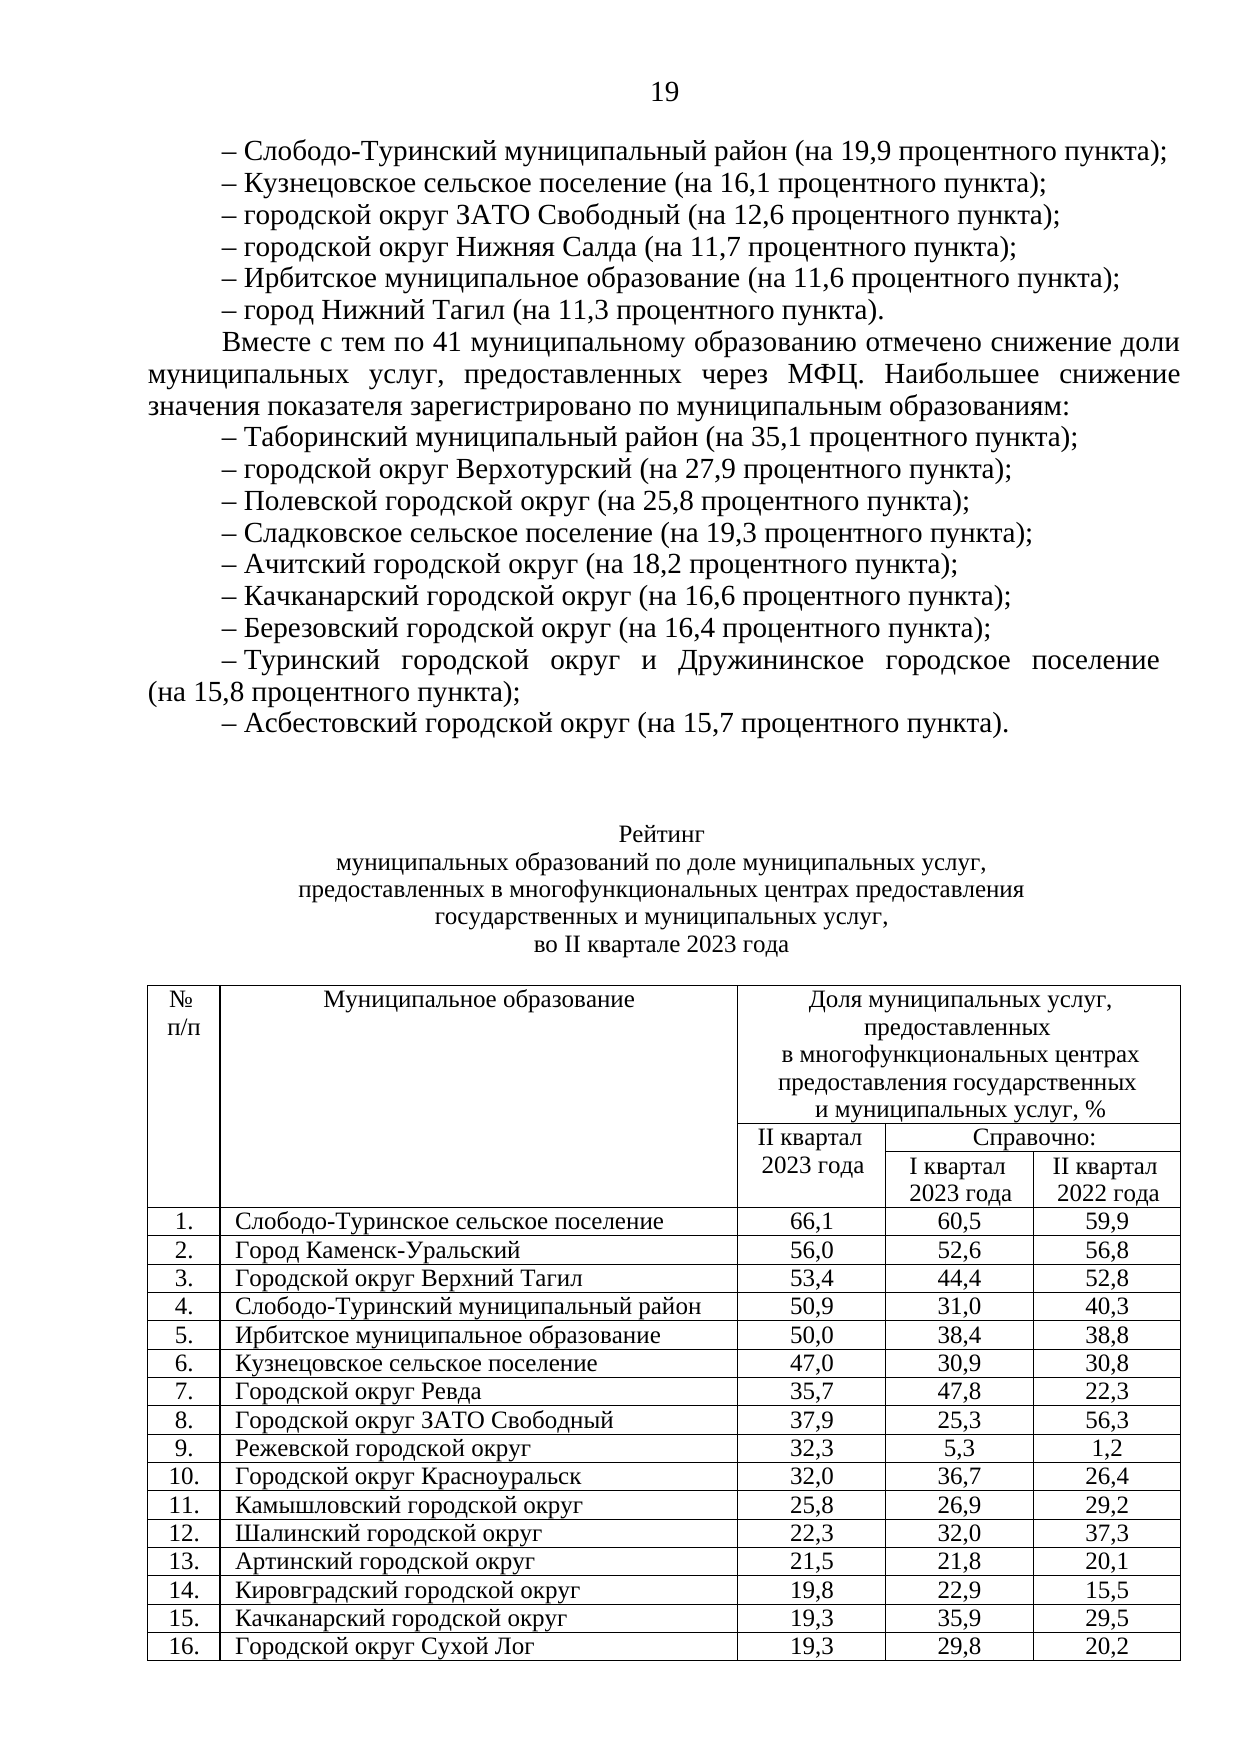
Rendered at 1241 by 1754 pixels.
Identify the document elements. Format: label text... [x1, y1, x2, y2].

table_cell 37,3 [1034, 1520, 1180, 1547]
table_cell 20,2 [1034, 1633, 1180, 1660]
table_cell 21,8 [886, 1548, 1033, 1575]
text – Таборинский муниципальный район (на 35,1 процентного пункта); [148, 421, 1181, 453]
table_cell 32,0 [886, 1520, 1033, 1547]
table_cell I квартал 2023 года [886, 1152, 1033, 1207]
table_cell 22,9 [886, 1576, 1033, 1603]
text – Ачитский городской округ (на 18,2 процентного пункта); [148, 548, 1181, 580]
table_cell Режевской городской округ [221, 1435, 737, 1462]
table_cell 47,0 [738, 1350, 885, 1377]
table_cell 8. [148, 1406, 219, 1433]
table_cell Качканарский городской округ [221, 1605, 737, 1632]
table_cell 52,6 [886, 1236, 1033, 1263]
table_cell 16. [148, 1633, 219, 1660]
table_cell 12. [148, 1520, 219, 1547]
text – городской округ Нижняя Салда (на 11,7 процентного пункта); [148, 231, 1181, 262]
table_cell II квартал 2023 года [738, 1124, 885, 1207]
table_cell 25,3 [886, 1406, 1033, 1433]
table_cell 5,3 [886, 1435, 1033, 1462]
text – Асбестовский городской округ (на 15,7 процентного пункта). [148, 707, 1181, 739]
table_cell Ирбитское муниципальное образование [221, 1321, 737, 1348]
table_cell 19,8 [738, 1576, 885, 1603]
table_cell 29,8 [886, 1633, 1033, 1660]
table_cell 56,3 [1034, 1406, 1180, 1433]
table_cell 36,7 [886, 1463, 1033, 1490]
text – Полевской городской округ (на 25,8 процентного пункта); [148, 485, 1181, 517]
table_cell Город Каменск-Уральский [221, 1236, 737, 1263]
table_cell 59,9 [1034, 1208, 1180, 1235]
table_cell 30,9 [886, 1350, 1033, 1377]
table_cell 6. [148, 1350, 219, 1377]
table_cell Городской округ ЗАТО Свободный [221, 1406, 737, 1433]
table_cell 4. [148, 1293, 219, 1320]
table_cell 38,4 [886, 1321, 1033, 1348]
text предоставленных в многофункциональных центрах предоставления [148, 876, 1181, 903]
table_cell 32,3 [738, 1435, 885, 1462]
table_cell 40,3 [1034, 1293, 1180, 1320]
text Вместе с тем по 41 муниципальному образованию отмечено снижение доли муниципальных услуг, предоставленных через МФЦ. Наибольшее снижение значения показателя зарегистрировано по муниципальным образованиям: [148, 326, 1181, 421]
text – Туринский городской округ и Дружининское городское поселение (на 15,8 процентного пункта); [148, 644, 1181, 707]
table_cell Городской округ Ревда [221, 1378, 737, 1405]
table_cell II квартал 2022 года [1034, 1152, 1180, 1207]
table_cell Шалинский городской округ [221, 1520, 737, 1547]
text – городской округ ЗАТО Свободный (на 12,6 процентного пункта); [148, 199, 1181, 231]
text – Сладковское сельское поселение (на 19,3 процентного пункта); [148, 517, 1181, 548]
table_cell 7. [148, 1378, 219, 1405]
table_cell 10. [148, 1463, 219, 1490]
table_cell 35,7 [738, 1378, 885, 1405]
table_cell 38,8 [1034, 1321, 1180, 1348]
table_cell Городской округ Верхний Тагил [221, 1265, 737, 1292]
table_cell Городской округ Сухой Лог [221, 1633, 737, 1660]
table_cell 15,5 [1034, 1576, 1180, 1603]
text – Ирбитское муниципальное образование (на 11,6 процентного пункта); [148, 262, 1181, 294]
table_cell 32,0 [738, 1463, 885, 1490]
table_header Доля муниципальных услуг, предоставленных в многофункциональных центрах предоставления государственных и муниципальных услуг, % [738, 986, 1180, 1123]
table_cell 15. [148, 1605, 219, 1632]
table_cell 56,0 [738, 1236, 885, 1263]
table_cell 30,8 [1034, 1350, 1180, 1377]
table_cell Артинский городской округ [221, 1548, 737, 1575]
table_cell 35,9 [886, 1605, 1033, 1632]
table_cell 37,9 [738, 1406, 885, 1433]
text Рейтинг [148, 821, 1181, 848]
table_cell 22,3 [1034, 1378, 1180, 1405]
table_cell 47,8 [886, 1378, 1033, 1405]
table_cell 1. [148, 1208, 219, 1235]
table_cell 31,0 [886, 1293, 1033, 1320]
table_cell Справочно: [886, 1124, 1180, 1151]
table_cell 21,5 [738, 1548, 885, 1575]
text – Качканарский городской округ (на 16,6 процентного пункта); [148, 580, 1181, 612]
table_header Муниципальное образование [221, 986, 737, 1207]
table_cell 20,1 [1034, 1548, 1180, 1575]
table_cell 53,4 [738, 1265, 885, 1292]
table_cell Кузнецовское сельское поселение [221, 1350, 737, 1377]
table_cell Слободо-Туринское сельское поселение [221, 1208, 737, 1235]
table_cell 56,8 [1034, 1236, 1180, 1263]
table_cell Слободо-Туринский муниципальный район [221, 1293, 737, 1320]
table_cell 29,2 [1034, 1491, 1180, 1518]
text государственных и муниципальных услуг, во II квартале 2023 года [148, 903, 1181, 958]
table_cell 50,0 [738, 1321, 885, 1348]
table_cell 26,9 [886, 1491, 1033, 1518]
table_header № п/п [148, 986, 219, 1207]
text – Кузнецовское сельское поселение (на 16,1 процентного пункта); [148, 167, 1181, 199]
text – Березовский городской округ (на 16,4 процентного пункта); [148, 612, 1181, 644]
table_cell 3. [148, 1265, 219, 1292]
text – Слободо-Туринский муниципальный район (на 19,9 процентного пункта); [148, 135, 1181, 167]
table_cell 2. [148, 1236, 219, 1263]
table_cell Городской округ Красноуральск [221, 1463, 737, 1490]
table_cell 14. [148, 1576, 219, 1603]
table_cell 11. [148, 1491, 219, 1518]
table_cell 13. [148, 1548, 219, 1575]
table_cell 50,9 [738, 1293, 885, 1320]
table_cell 5. [148, 1321, 219, 1348]
text муниципальных образований по доле муниципальных услуг, [148, 848, 1181, 876]
table_cell 44,4 [886, 1265, 1033, 1292]
table_cell 52,8 [1034, 1265, 1180, 1292]
text – городской округ Верхотурский (на 27,9 процентного пункта); [148, 453, 1181, 485]
table_cell 22,3 [738, 1520, 885, 1547]
table_cell Камышловский городской округ [221, 1491, 737, 1518]
table_cell 25,8 [738, 1491, 885, 1518]
table_cell 19,3 [738, 1605, 885, 1632]
table_cell 60,5 [886, 1208, 1033, 1235]
table_cell Кировградский городской округ [221, 1576, 737, 1603]
text – город Нижний Тагил (на 11,3 процентного пункта). [148, 294, 1181, 326]
table_cell 1,2 [1034, 1435, 1180, 1462]
table_cell 9. [148, 1435, 219, 1462]
table_cell 66,1 [738, 1208, 885, 1235]
table_cell 29,5 [1034, 1605, 1180, 1632]
table_cell 19,3 [738, 1633, 885, 1660]
table_cell 26,4 [1034, 1463, 1180, 1490]
